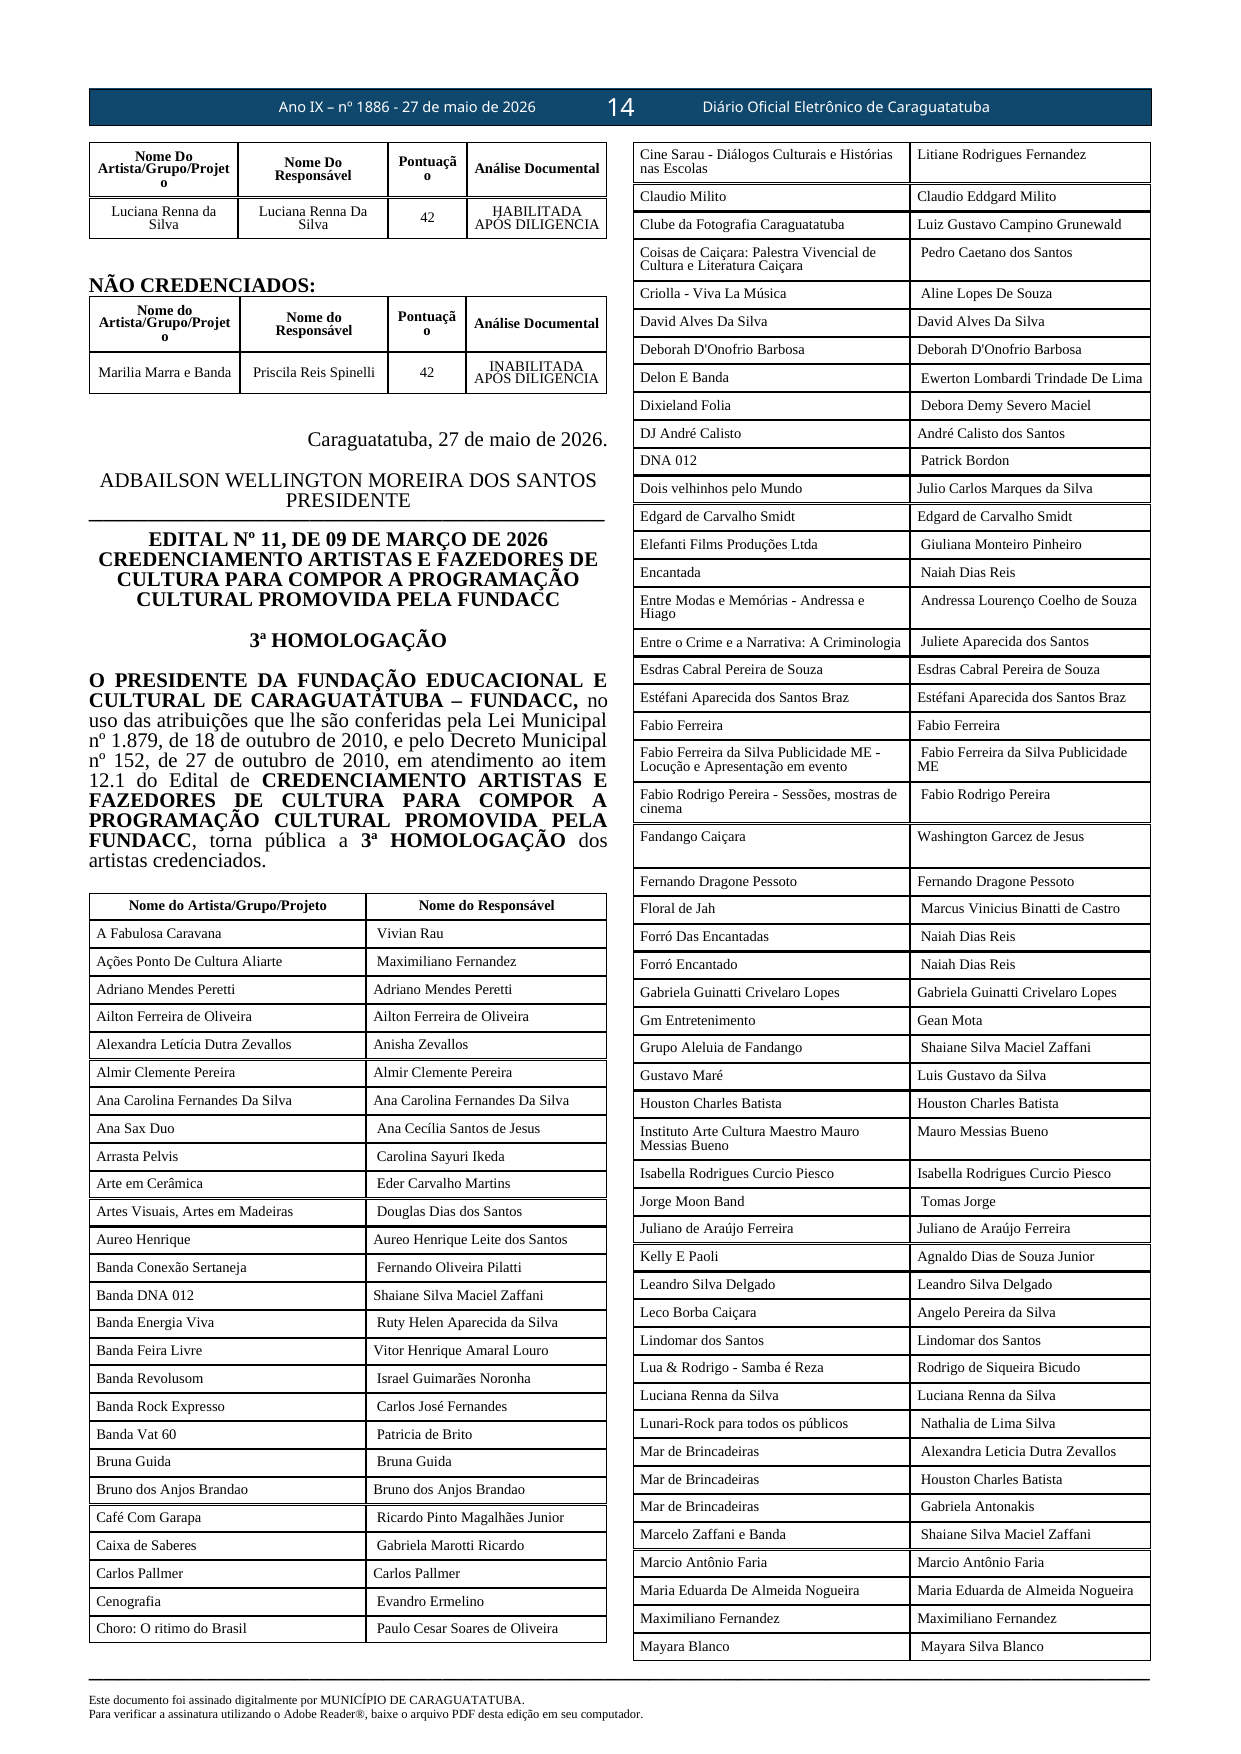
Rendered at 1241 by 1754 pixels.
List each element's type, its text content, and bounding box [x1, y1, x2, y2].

table_cell Juliano de Araújo Ferreira [634, 1217, 909, 1242]
table_cell Deborah D'Onofrio Barbosa [911, 338, 1150, 363]
table_cell Encantada [634, 560, 909, 586]
table_cell Angelo Pereira da Silva [911, 1300, 1150, 1326]
text O PRESIDENTE DA FUNDAÇÃO EDUCACIONAL E CULTURAL DE CARAGUATATUBA – FUNDACC, no uso das atribuições que lhe são conferidas pela Lei Municipal nº 1.879, de 18 de outubro de 2010, e pelo Decreto Municipal nº 152, de 27 de outubro de 2010, em atendimento ao item 12.1 do Edital de CREDENCIAMENTO ARTISTAS E FAZEDORES DE CULTURA PARA COMPOR A PROGRAMAÇÃO CULTURAL PROMOVIDA PELA FUNDACC, torna pública a 3ª HOMOLOGAÇÃO dos artistas credenciados. [88, 672, 608, 872]
table_cell André Calisto dos Santos [911, 421, 1150, 447]
table_cell Adriano Mendes Peretti [90, 977, 365, 1003]
table_cell Luiz Gustavo Campino Grunewald [911, 213, 1150, 238]
table_cell Douglas Dias dos Santos [367, 1200, 606, 1225]
table_cell Carlos José Fernandes [367, 1394, 606, 1420]
table_cell Aureo Henrique Leite dos Santos [367, 1228, 606, 1253]
text Caraguatatuba, 27 de maio de 2026. [88, 431, 608, 451]
table_cell Fabio Ferreira da Silva Publicidade ME - Locução e Apresentação em evento [634, 741, 909, 781]
table_cell Esdras Cabral Pereira de Souza [634, 658, 909, 683]
table_cell Marcelo Zaffani e Banda [634, 1523, 909, 1548]
table_cell Paulo Cesar Soares de Oliveira [367, 1617, 606, 1642]
table_cell Claudio Eddgard Milito [911, 185, 1150, 210]
table_cell DNA 012 [634, 449, 909, 474]
table_cell Andressa Lourenço Coelho de Souza [911, 588, 1150, 628]
table_cell Mar de Brincadeiras [634, 1495, 909, 1521]
table_cell Anisha Zevallos [367, 1033, 606, 1058]
table_cell Maximiliano Fernandez [367, 949, 606, 975]
table_cell Shaiane Silva Maciel Zaffani [911, 1036, 1150, 1062]
table_cell Carlos Pallmer [367, 1561, 606, 1587]
table_cell Maximiliano Fernandez [634, 1606, 909, 1632]
table_cell Gabriela Marotti Ricardo [367, 1533, 606, 1559]
table_cell Almir Clemente Pereira [90, 1061, 365, 1086]
table_cell Bruna Guida [90, 1450, 365, 1476]
table_header Análise Documental [467, 297, 606, 351]
table_cell Houston Charles Batista [634, 1092, 909, 1117]
table_cell Ricardo Pinto Magalhães Junior [367, 1506, 606, 1531]
table_cell Fabio Rodrigo Pereira [911, 783, 1150, 822]
table_cell Gabriela Guinatti Crivelaro Lopes [634, 980, 909, 1006]
table_cell Fernando Dragone Pessoto [634, 869, 909, 895]
table_cell Lua & Rodrigo - Samba é Reza [634, 1356, 909, 1382]
table_cell Fabio Ferreira [911, 713, 1150, 739]
table_cell Houston Charles Batista [911, 1467, 1150, 1493]
table_cell Ailton Ferreira de Oliveira [367, 1005, 606, 1031]
table_cell Ana Carolina Fernandes Da Silva [367, 1088, 606, 1114]
table_cell Patricia de Brito [367, 1422, 606, 1448]
table_cell Marcio Antônio Faria [911, 1551, 1150, 1576]
table_cell 42 [389, 199, 466, 238]
table_cell Luciana Renna da Silva [634, 1384, 909, 1409]
table_cell Kelly E Paoli [634, 1245, 909, 1270]
table_cell Dois velhinhos pelo Mundo [634, 477, 909, 502]
table_header Nome do Artista/Grupo/Projeto [90, 894, 365, 919]
table_cell Ações Ponto De Cultura Aliarte [90, 949, 365, 975]
table_cell Priscila Reis Spinelli [241, 353, 387, 393]
text ADBAILSON WELLINGTON MOREIRA DOS SANTOS [88, 471, 608, 491]
text NÃO CREDENCIADOS: [88, 276, 608, 296]
table_cell Carlos Pallmer [90, 1561, 365, 1587]
table_header Nome do Responsável [367, 894, 606, 919]
table_cell Juliete Aparecida dos Santos [911, 630, 1150, 655]
table_cell Lunari-Rock para todos os públicos [634, 1411, 909, 1437]
table_cell Alexandra Leticia Dutra Zevallos [911, 1439, 1150, 1465]
table_cell Cenografia [90, 1589, 365, 1615]
table_cell Estéfani Aparecida dos Santos Braz [634, 685, 909, 711]
table_cell Banda Feira Livre [90, 1339, 365, 1364]
table_cell Fabio Ferreira da Silva Publicidade ME [911, 741, 1150, 781]
table_cell Fabio Ferreira [634, 713, 909, 739]
table_cell Israel Guimarães Noronha [367, 1366, 606, 1392]
table_cell Delon E Banda [634, 365, 909, 391]
table_cell Ana Sax Duo [90, 1116, 365, 1142]
table_cell Naiah Dias Reis [911, 925, 1150, 950]
table_cell Almir Clemente Pereira [367, 1061, 606, 1086]
table_cell David Alves Da Silva [634, 310, 909, 336]
table_cell Forró Encantado [634, 953, 909, 978]
table_cell Banda Rock Expresso [90, 1394, 365, 1420]
table_cell David Alves Da Silva [911, 310, 1150, 336]
table_cell Leandro Silva Delgado [634, 1273, 909, 1298]
table_cell Maria Eduarda de Almeida Nogueira [911, 1578, 1150, 1604]
table_cell Luciana Renna da Silva [90, 199, 237, 238]
table_cell Fernando Oliveira Pilatti [367, 1255, 606, 1281]
table_cell Agnaldo Dias de Souza Junior [911, 1245, 1150, 1270]
table_cell Café Com Garapa [90, 1506, 365, 1531]
table_cell Edgard de Carvalho Smidt [634, 505, 909, 530]
table_cell Lindomar dos Santos [911, 1328, 1150, 1354]
table_cell Instituto Arte Cultura Maestro Mauro Messias Bueno [634, 1119, 909, 1159]
table_cell Debora Demy Severo Maciel [911, 393, 1150, 419]
table_cell Forró Das Encantadas [634, 925, 909, 950]
table_cell Giuliana Monteiro Pinheiro [911, 532, 1150, 558]
text 3ª HOMOLOGAÇÃO [88, 632, 608, 651]
table_cell HABILITADA APÓS DILIGENCIA [468, 199, 606, 238]
table_cell Maximiliano Fernandez [911, 1606, 1150, 1632]
table_cell Coisas de Caiçara: Palestra Vivencial de Cultura e Literatura Caiçara [634, 240, 909, 280]
table_cell Ana Carolina Fernandes Da Silva [90, 1088, 365, 1114]
table_cell Entre Modas e Memórias - Andressa e Hiago [634, 588, 909, 628]
table_cell Clube da Fotografia Caraguatatuba [634, 213, 909, 238]
table_cell Arrasta Pelvis [90, 1144, 365, 1170]
table_cell Shaiane Silva Maciel Zaffani [367, 1283, 606, 1309]
table_cell Leco Borba Caiçara [634, 1300, 909, 1326]
table_cell Bruno dos Anjos Brandao [367, 1478, 606, 1503]
table_cell Ana Cecília Santos de Jesus [367, 1116, 606, 1142]
table_cell Juliano de Araújo Ferreira [911, 1217, 1150, 1242]
table_cell Gm Entretenimento [634, 1008, 909, 1034]
table_cell Banda Energia Viva [90, 1311, 365, 1337]
table_cell Luciana Renna Da Silva [239, 199, 387, 238]
table_cell Mauro Messias Bueno [911, 1119, 1150, 1159]
table_cell Mayara Silva Blanco [911, 1634, 1150, 1660]
table_cell Marilia Marra e Banda [90, 353, 239, 393]
table_cell Maria Eduarda De Almeida Nogueira [634, 1578, 909, 1604]
table_cell Ewerton Lombardi Trindade De Lima [911, 365, 1150, 391]
table_cell Alexandra Letícia Dutra Zevallos [90, 1033, 365, 1058]
table_cell Arte em Cerâmica [90, 1172, 365, 1197]
table_cell Banda Vat 60 [90, 1422, 365, 1448]
table_cell Edgard de Carvalho Smidt [911, 505, 1150, 530]
table_cell Ruty Helen Aparecida da Silva [367, 1311, 606, 1337]
table_cell INABILITADA APÓS DILIGENCIA [467, 353, 606, 393]
table_cell 42 [389, 353, 465, 393]
table_cell Esdras Cabral Pereira de Souza [911, 658, 1150, 683]
table_cell Ailton Ferreira de Oliveira [90, 1005, 365, 1031]
table_cell Carolina Sayuri Ikeda [367, 1144, 606, 1170]
table_cell Nathalia de Lima Silva [911, 1411, 1150, 1437]
table_cell Marcio Antônio Faria [634, 1551, 909, 1576]
table_cell Gustavo Maré [634, 1064, 909, 1089]
table_cell Entre o Crime e a Narrativa: A Criminologia [634, 630, 909, 655]
table_cell Gean Mota [911, 1008, 1150, 1034]
table_cell Artes Visuais, Artes em Madeiras [90, 1200, 365, 1225]
table_cell Shaiane Silva Maciel Zaffani [911, 1523, 1150, 1548]
table_cell Marcus Vinicius Binatti de Castro [911, 897, 1150, 923]
table_cell Lindomar dos Santos [634, 1328, 909, 1354]
table_cell Choro: O ritimo do Brasil [90, 1617, 365, 1642]
table_cell Aureo Henrique [90, 1228, 365, 1253]
table_cell Isabella Rodrigues Curcio Piesco [634, 1161, 909, 1187]
text PRESIDENTE [88, 491, 608, 511]
table_cell Isabella Rodrigues Curcio Piesco [911, 1161, 1150, 1187]
table_cell Dixieland Folia [634, 393, 909, 419]
table_header Nome Do Responsável [239, 143, 387, 196]
table_cell Aline Lopes De Souza [911, 282, 1150, 308]
table_cell Naiah Dias Reis [911, 953, 1150, 978]
table_cell Estéfani Aparecida dos Santos Braz [911, 685, 1150, 711]
table_header Nome do Responsável [241, 297, 387, 351]
table_cell Mar de Brincadeiras [634, 1467, 909, 1493]
table_cell Evandro Ermelino [367, 1589, 606, 1615]
table_cell Bruna Guida [367, 1450, 606, 1476]
table_cell Julio Carlos Marques da Silva [911, 477, 1150, 502]
text ─────────────────────────────────── [88, 511, 608, 531]
table_header Análise Documental [468, 143, 606, 196]
table_cell Rodrigo de Siqueira Bicudo [911, 1356, 1150, 1382]
table_cell Eder Carvalho Martins [367, 1172, 606, 1197]
table_cell Luis Gustavo da Silva [911, 1064, 1150, 1089]
table_cell Grupo Aleluia de Fandango [634, 1036, 909, 1062]
table_cell Elefanti Films Produções Ltda [634, 532, 909, 558]
table_cell Cine Sarau - Diálogos Culturais e Histórias nas Escolas [634, 143, 909, 182]
table_cell Patrick Bordon [911, 449, 1150, 474]
table_header Nome Do Artista/Grupo/Projeto [90, 143, 237, 196]
table_cell DJ André Calisto [634, 421, 909, 447]
table_cell Mar de Brincadeiras [634, 1439, 909, 1465]
table_cell Caixa de Saberes [90, 1533, 365, 1559]
table_header Pontuação [389, 297, 465, 351]
table_cell Houston Charles Batista [911, 1092, 1150, 1117]
table_cell Gabriela Antonakis [911, 1495, 1150, 1521]
table_cell Fernando Dragone Pessoto [911, 869, 1150, 895]
table_cell A Fabulosa Caravana [90, 921, 365, 947]
table_cell Fabio Rodrigo Pereira - Sessões, mostras de cinema [634, 783, 909, 822]
table_cell Vivian Rau [367, 921, 606, 947]
table_cell Fandango Caiçara [634, 825, 909, 867]
table_cell Leandro Silva Delgado [911, 1273, 1150, 1298]
table_cell Washington Garcez de Jesus [911, 825, 1150, 867]
table_cell Pedro Caetano dos Santos [911, 240, 1150, 280]
table_cell Jorge Moon Band [634, 1189, 909, 1215]
table_cell Bruno dos Anjos Brandao [90, 1478, 365, 1503]
table_cell Litiane Rodrigues Fernandez [911, 143, 1150, 182]
table_cell Mayara Blanco [634, 1634, 909, 1660]
table_cell Adriano Mendes Peretti [367, 977, 606, 1003]
table_cell Banda DNA 012 [90, 1283, 365, 1309]
table_cell Vitor Henrique Amaral Louro [367, 1339, 606, 1364]
table_cell Claudio Milito [634, 185, 909, 210]
table_cell Banda Conexão Sertaneja [90, 1255, 365, 1281]
table_cell Tomas Jorge [911, 1189, 1150, 1215]
table_cell Deborah D'Onofrio Barbosa [634, 338, 909, 363]
table_cell Floral de Jah [634, 897, 909, 923]
table_header Pontuação [389, 143, 466, 196]
table_cell Luciana Renna da Silva [911, 1384, 1150, 1409]
table_cell Naiah Dias Reis [911, 560, 1150, 586]
table_cell Criolla - Viva La Música [634, 282, 909, 308]
text EDITAL Nº 11, DE 09 DE MARÇO DE 2026 CREDENCIAMENTO ARTISTAS E FAZEDORES DE CULTURA PARA COMPOR A PROGRAMAÇÃO CULTURAL PROMOVIDA PELA FUNDACC [88, 531, 608, 611]
table_cell Banda Revolusom [90, 1366, 365, 1392]
table_header Nome do Artista/Grupo/Projeto [90, 297, 239, 351]
table_cell Gabriela Guinatti Crivelaro Lopes [911, 980, 1150, 1006]
